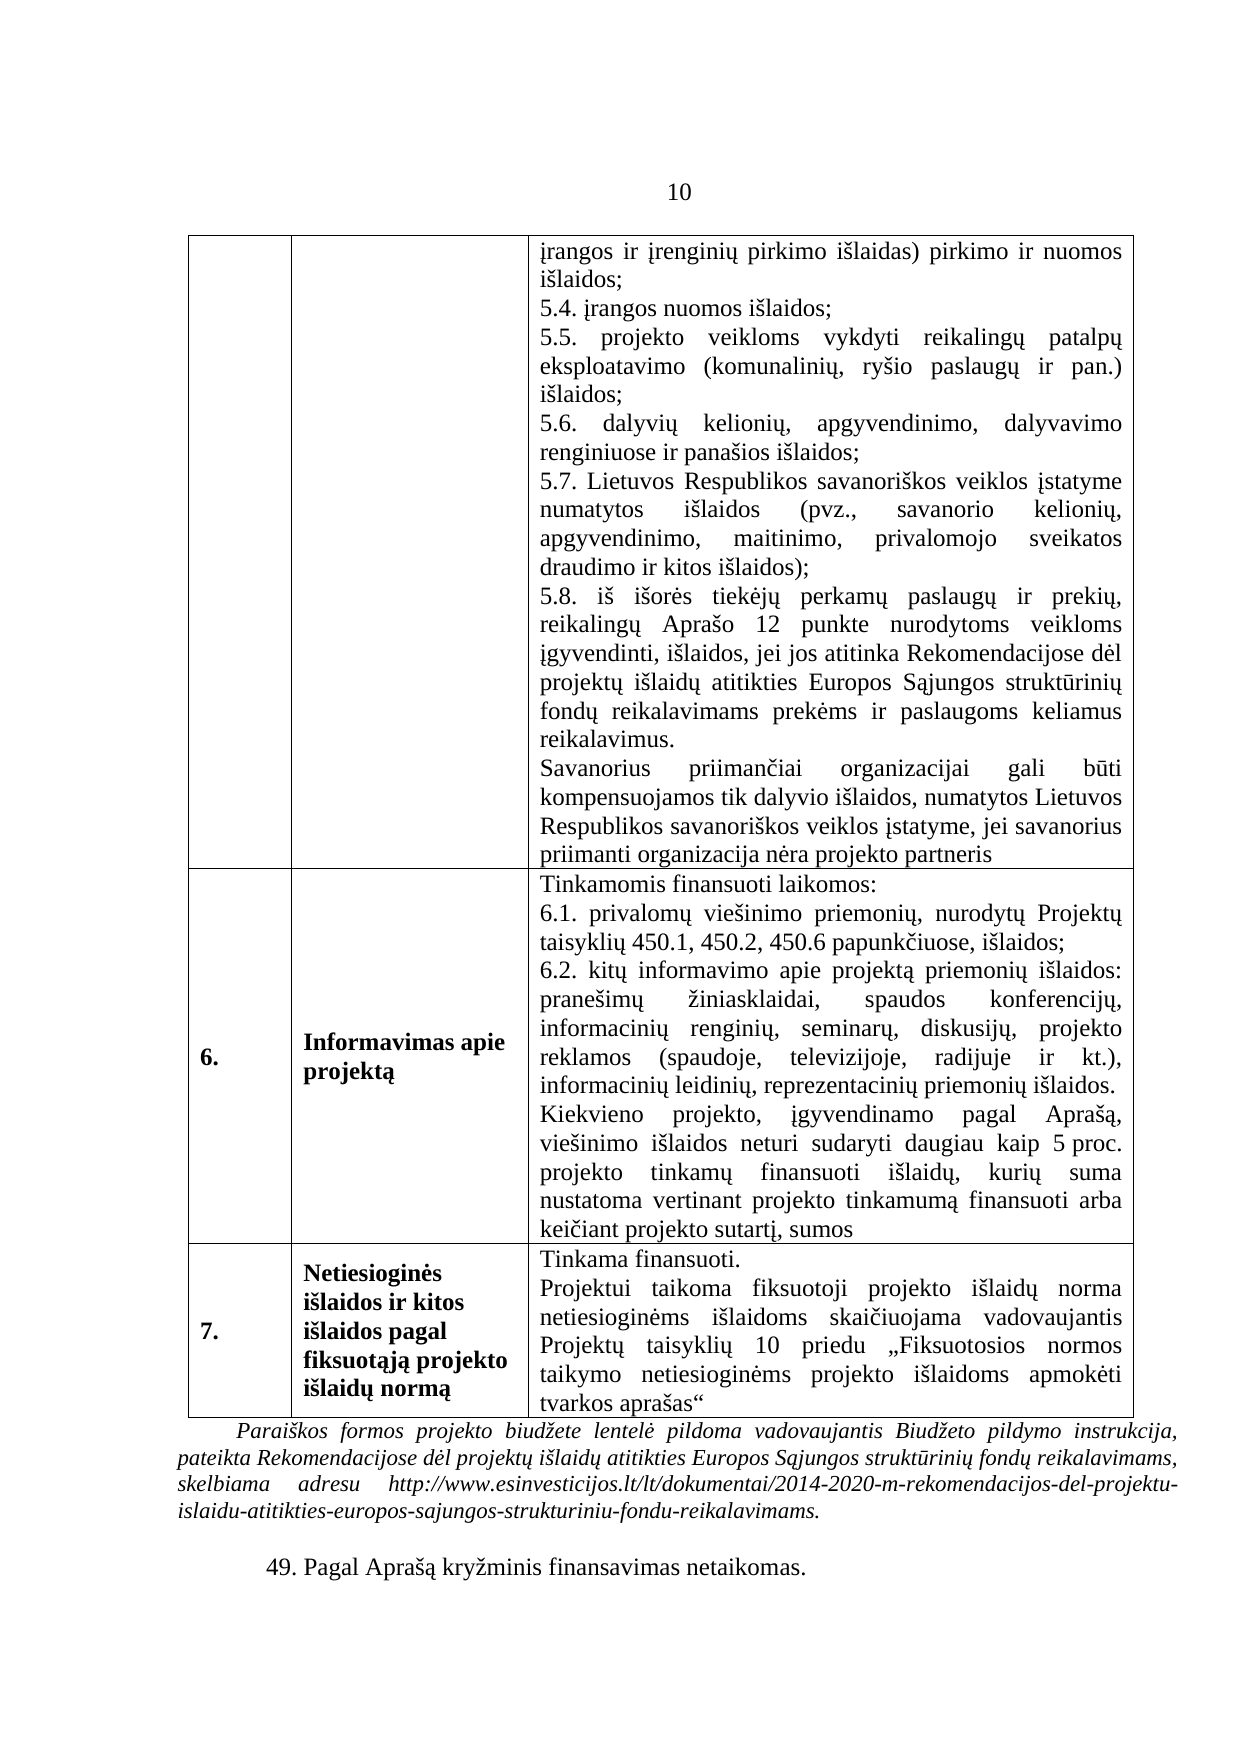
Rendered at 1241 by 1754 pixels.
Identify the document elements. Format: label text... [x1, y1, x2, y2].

table_cell Netiesioginės išlaidos ir kitos išlaidos pagal fiksuotąją projekto išlaidų normą [292, 1244, 528, 1417]
table_cell [189, 236, 291, 868]
table_cell 6. [189, 869, 291, 1243]
table_cell įrangos ir įrenginių pirkimo išlaidas) pirkimo ir nuomos išlaidos; 5.4. įrangos nuomos išlaidos; 5.5. projekto veikloms vykdyti reikalingų patalpų eksploatavimo (komunalinių, ryšio paslaugų ir pan.) išlaidos; 5.6. dalyvių kelionių, apgyvendinimo, dalyvavimo renginiuose ir panašios išlaidos; 5.7. Lietuvos Respublikos savanoriškos veiklos įstatyme numatytos išlaidos (pvz., savanorio kelionių, apgyvendinimo, maitinimo, privalomojo sveikatos draudimo ir kitos išlaidos); 5.8. iš išorės tiekėjų perkamų paslaugų ir prekių, reikalingų Aprašo 12 punkte nurodytoms veikloms įgyvendinti, išlaidos, jei jos atitinka Rekomendacijose dėl projektų išlaidų atitikties Europos Sąjungos struktūrinių fondų reikalavimams prekėms ir paslaugoms keliamus reikalavimus. Savanorius priimančiai organizacijai gali būti kompensuojamos tik dalyvio išlaidos, numatytos Lietuvos Respublikos savanoriškos veiklos įstatyme, jei savanorius priimanti organizacija nėra projekto partneris [529, 236, 1133, 868]
table_cell 7. [189, 1244, 291, 1417]
text 49. Pagal Aprašą kryžminis finansavimas netaikomas. [177, 1552, 1181, 1581]
table_cell Tinkama finansuoti. Projektui taikoma fiksuotoji projekto išlaidų norma netiesioginėms išlaidoms skaičiuojama vadovaujantis Projektų taisyklių 10 priedu „Fiksuotosios normos taikymo netiesioginėms projekto išlaidoms apmokėti tvarkos aprašas“ [529, 1244, 1133, 1417]
table_cell Informavimas apie projektą [292, 869, 528, 1243]
table_cell [292, 236, 528, 868]
text Paraiškos formos projekto biudžete lentelė pildoma vadovaujantis Biudžeto pildymo instrukcija, pateikta Rekomendacijose dėl projektų išlaidų atitikties Europos Sąjungos struktūrinių fondų reikalavimams, skelbiama adresu http://www.esinvesticijos.lt/lt/dokumentai/2014-2020-m-rekomendacijos-del-projektu-islaidu-atitikties-europos-sajungos-strukturiniu-fondu-reikalavimams. [177, 1418, 1181, 1523]
table_cell Tinkamomis finansuoti laikomos: 6.1. privalomų viešinimo priemonių, nurodytų Projektų taisyklių 450.1, 450.2, 450.6 papunkčiuose, išlaidos; 6.2. kitų informavimo apie projektą priemonių išlaidos: pranešimų žiniasklaidai, spaudos konferencijų, informacinių renginių, seminarų, diskusijų, projekto reklamos (spaudoje, televizijoje, radijuje ir kt.), informacinių leidinių, reprezentacinių priemonių išlaidos. Kiekvieno projekto, įgyvendinamo pagal Aprašą, viešinimo išlaidos neturi sudaryti daugiau kaip 5 proc. projekto tinkamų finansuoti išlaidų, kurių suma nustatoma vertinant projekto tinkamumą finansuoti arba keičiant projekto sutartį, sumos [529, 869, 1133, 1243]
